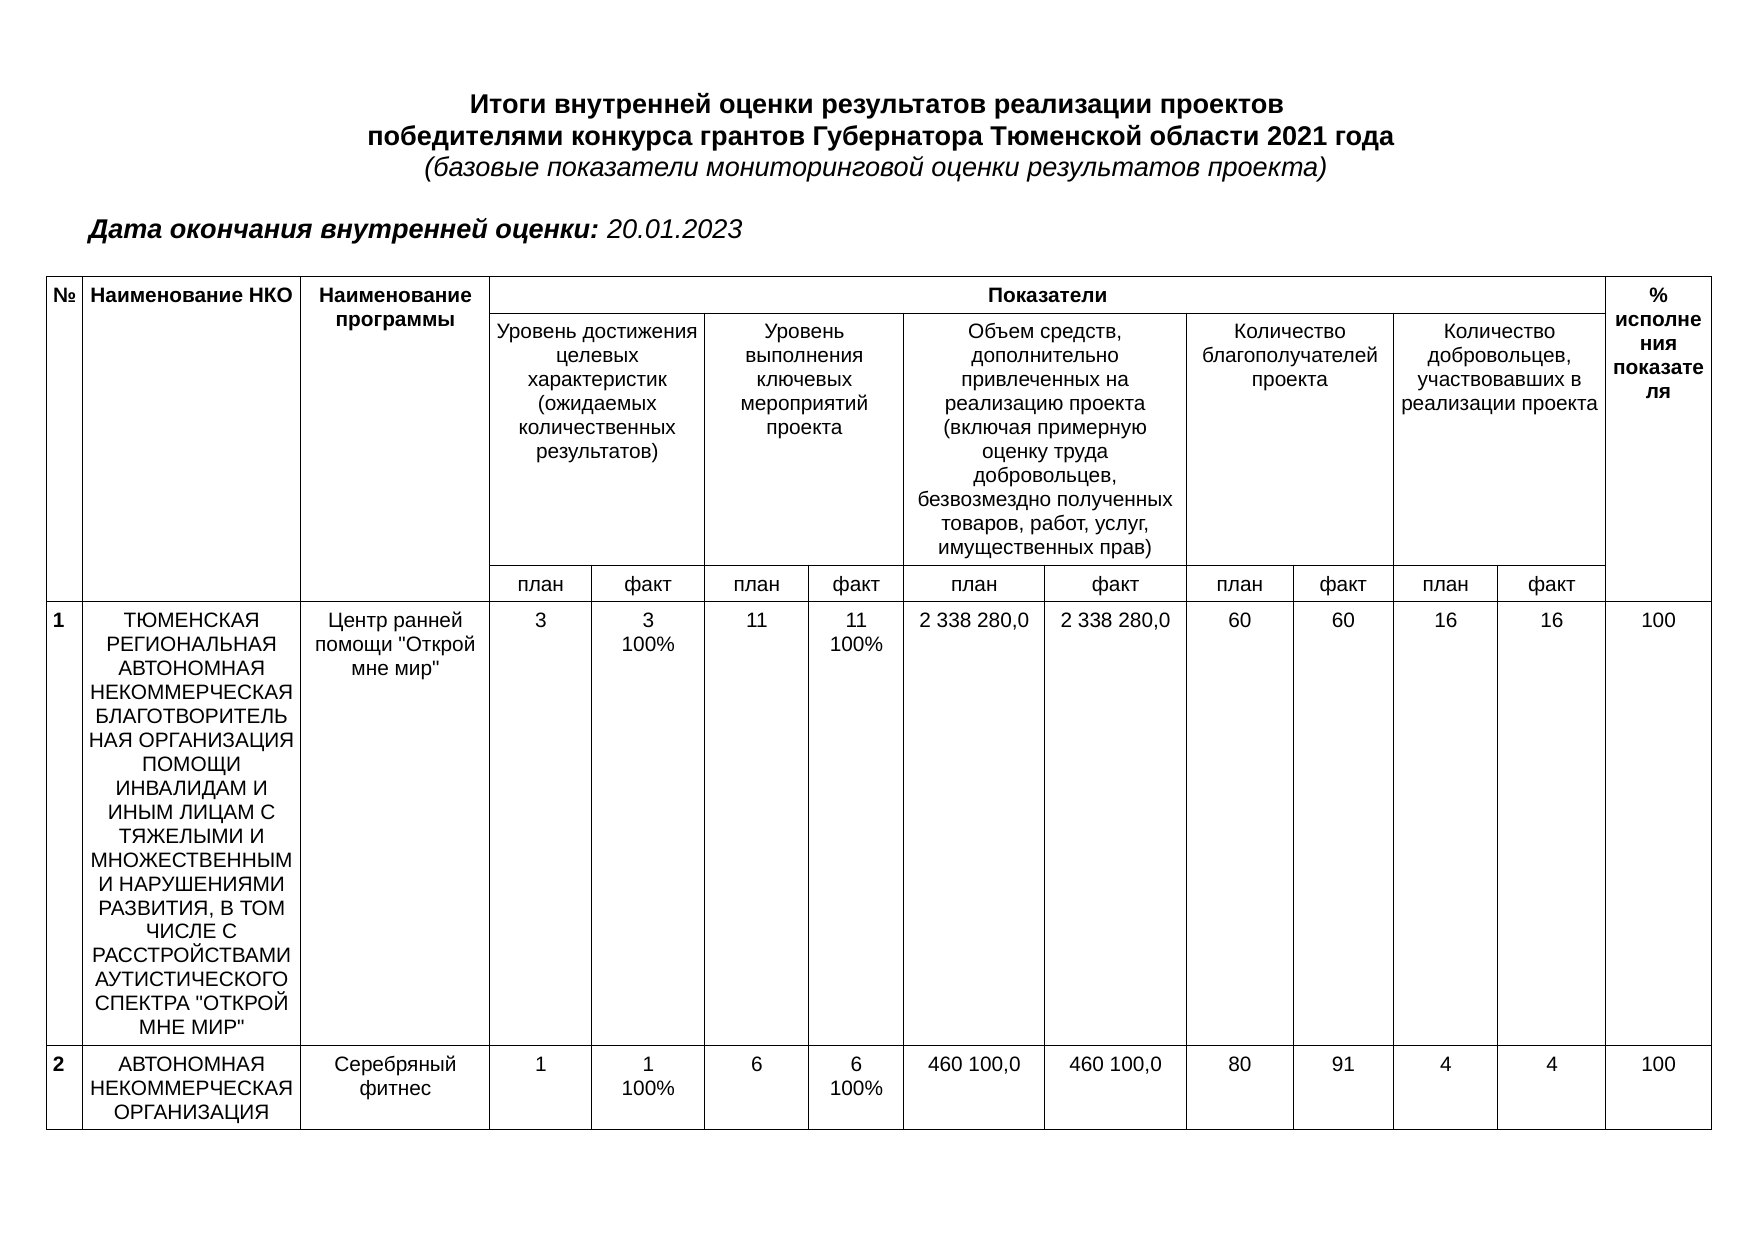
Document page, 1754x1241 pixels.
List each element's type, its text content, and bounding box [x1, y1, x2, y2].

table_cell план [705, 566, 808, 601]
text Итоги внутренней оценки результатов реализации проектов [88, 88, 1665, 120]
table_cell 2 338 280,0 [1045, 602, 1186, 1045]
table_cell 80 [1187, 1046, 1293, 1129]
table_cell Уровень выполнения ключевых мероприятий проекта [705, 314, 903, 564]
table_cell 3 [490, 602, 591, 1045]
text Дата окончания внутренней оценки: 20.01.2023 [88, 213, 1665, 245]
table_cell 4 [1394, 1046, 1497, 1129]
table_cell 2 [47, 1046, 82, 1129]
table_header Наименование программы [301, 277, 489, 601]
table_cell факт [1498, 566, 1605, 601]
table_header % исполнения показателя [1606, 277, 1711, 601]
table_cell 100 [1606, 1046, 1711, 1129]
table_cell факт [809, 566, 903, 601]
table_cell 460 100,0 [1045, 1046, 1186, 1129]
table_cell Количество добровольцев, участвовавших в реализации проекта [1394, 314, 1605, 564]
table_cell Центр ранней помощи "Открой мне мир" [301, 602, 489, 1045]
table_cell факт [1294, 566, 1393, 601]
table_cell 100 [1606, 602, 1711, 1045]
table_cell 2 338 280,0 [904, 602, 1044, 1045]
table_header Наименование НКО [83, 277, 300, 601]
table_cell план [490, 566, 591, 601]
table_cell Количество благополучателей проекта [1187, 314, 1393, 564]
table_cell 16 [1498, 602, 1605, 1045]
table_cell факт [592, 566, 704, 601]
table_cell 1 100% [592, 1046, 704, 1129]
table_header № [47, 277, 82, 601]
table_cell 91 [1294, 1046, 1393, 1129]
table_cell АВТОНОМНАЯ НЕКОММЕРЧЕСКАЯ ОРГАНИЗАЦИЯ [83, 1046, 300, 1129]
table_cell 11 [705, 602, 808, 1045]
table_cell 4 [1498, 1046, 1605, 1129]
table_cell 11 100% [809, 602, 903, 1045]
text победителями конкурса грантов Губернатора Тюменской области 2021 года [88, 120, 1665, 151]
table_cell 1 [490, 1046, 591, 1129]
table_cell 6 100% [809, 1046, 903, 1129]
table_cell 6 [705, 1046, 808, 1129]
table_cell 60 [1294, 602, 1393, 1045]
table_header Показатели [490, 277, 1605, 312]
table_cell 16 [1394, 602, 1497, 1045]
table_cell план [1187, 566, 1293, 601]
table_cell 460 100,0 [904, 1046, 1044, 1129]
table_cell Серебряный фитнес [301, 1046, 489, 1129]
table_cell ТЮМЕНСКАЯ РЕГИОНАЛЬНАЯ АВТОНОМНАЯ НЕКОММЕРЧЕСКАЯ БЛАГОТВОРИТЕЛЬНАЯ ОРГАНИЗАЦИЯ ПОМОЩИ ИНВАЛИДАМ И ИНЫМ ЛИЦАМ С ТЯЖЕЛЫМИ И МНОЖЕСТВЕННЫМИ НАРУШЕНИЯМИ РАЗВИТИЯ, В ТОМ ЧИСЛЕ С РАССТРОЙСТВАМИ АУТИСТИЧЕСКОГО СПЕКТРА "ОТКРОЙ МНЕ МИР" [83, 602, 300, 1045]
table_cell 60 [1187, 602, 1293, 1045]
table_cell план [904, 566, 1044, 601]
table_cell факт [1045, 566, 1186, 601]
table_cell Объем средств, дополнительно привлеченных на реализацию проекта (включая примерную оценку труда добровольцев, безвозмездно полученных товаров, работ, услуг, имущественных прав) [904, 314, 1186, 564]
table_cell план [1394, 566, 1497, 601]
table_cell 3 100% [592, 602, 704, 1045]
text (базовые показатели мониторинговой оценки результатов проекта) [88, 151, 1665, 182]
table_cell 1 [47, 602, 82, 1045]
table_cell Уровень достижения целевых характеристик (ожидаемых количественных результатов) [490, 314, 704, 564]
